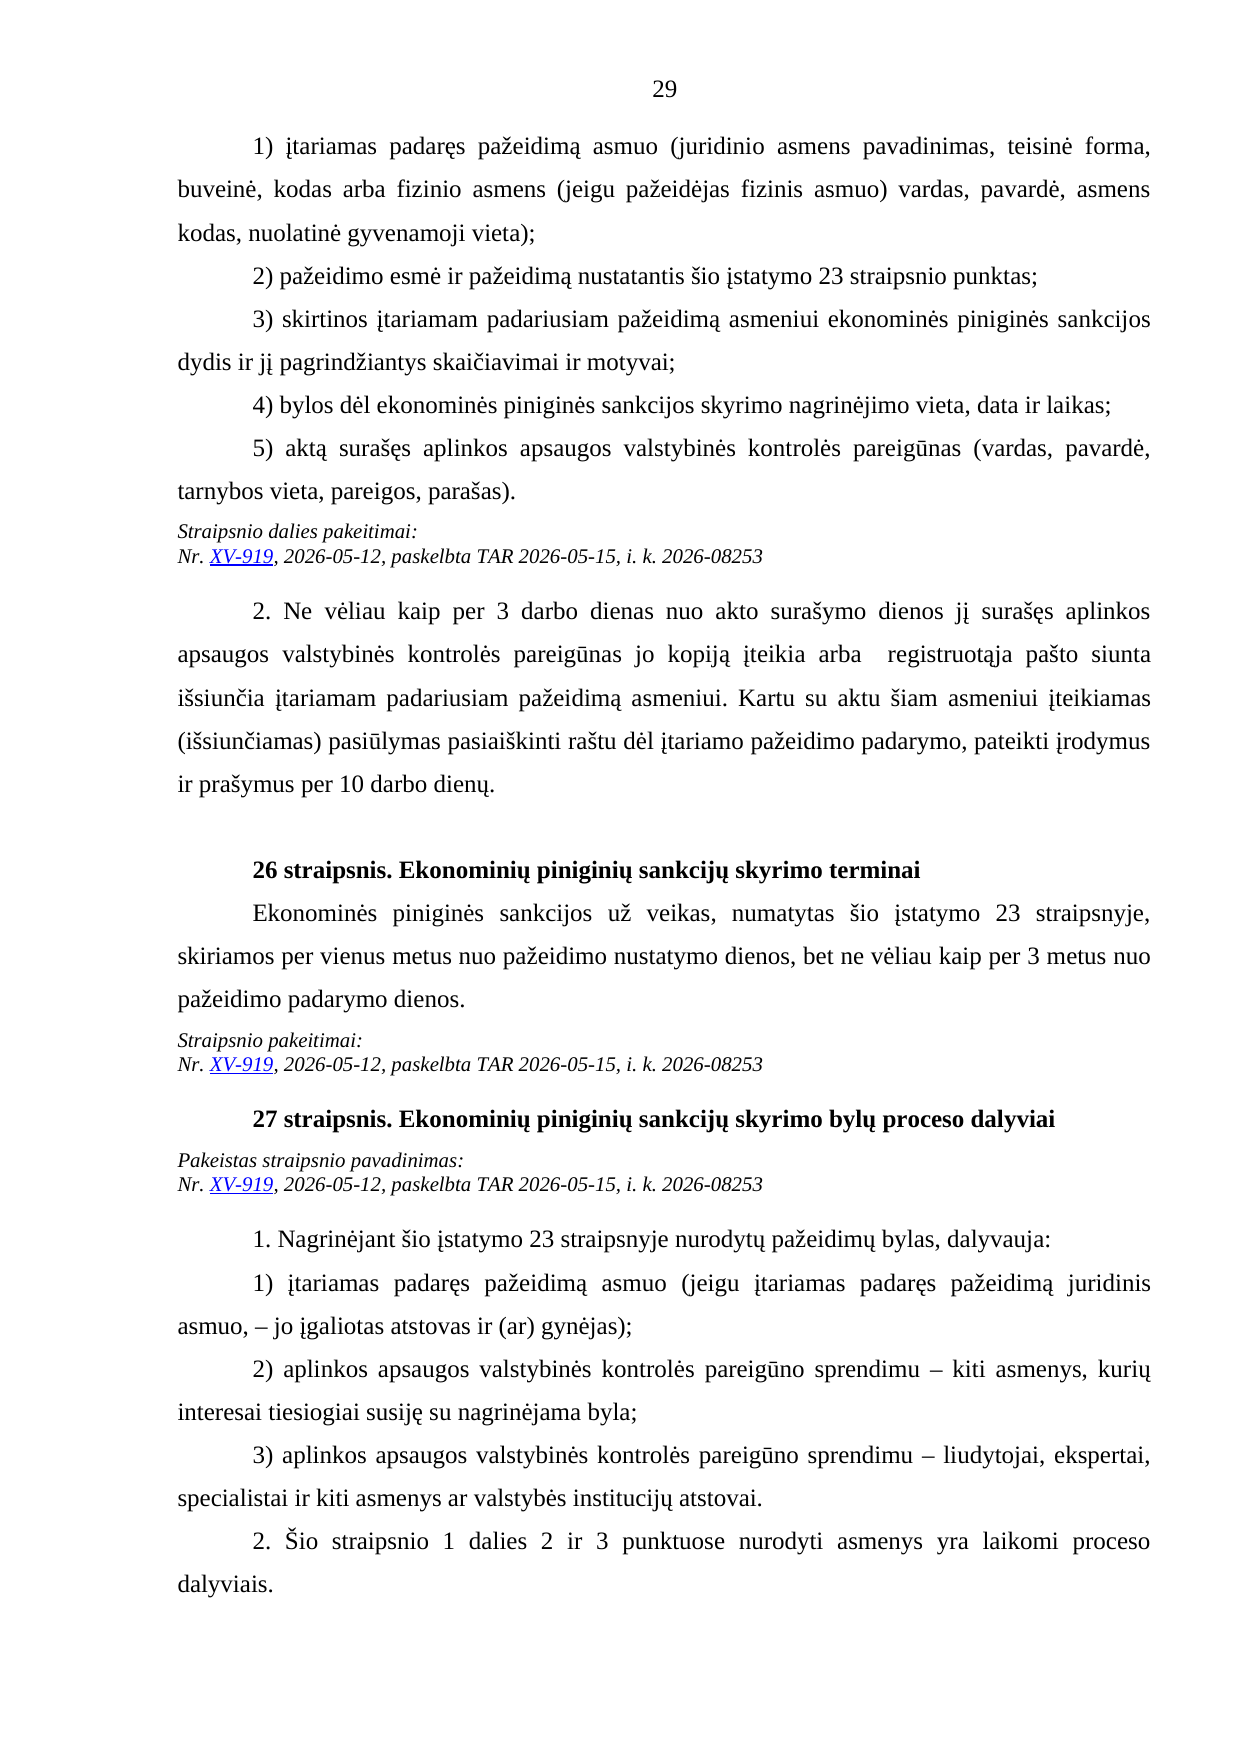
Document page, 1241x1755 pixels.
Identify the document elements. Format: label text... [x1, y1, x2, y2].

text Nr. XV-919, 2026-05-12, paskelbta TAR 2026-05-15, i. k. 2026-08253 [177, 1172, 1152, 1196]
text 1) įtariamas padaręs pažeidimą asmuo (jeigu įtariamas padaręs pažeidimą juridinis asmuo, – jo įgaliotas atstovas ir (ar) gynėjas); [177, 1268, 1152, 1339]
text Straipsnio pakeitimai: [177, 1028, 1152, 1052]
text 1. Nagrinėjant šio įstatymo 23 straipsnyje nurodytų pažeidimų bylas, dalyvauja: [177, 1224, 1152, 1253]
text Pakeistas straipsnio pavadinimas: [177, 1148, 1152, 1172]
text Straipsnio dalies pakeitimai: [177, 519, 1152, 543]
text Nr. XV-919, 2026-05-12, paskelbta TAR 2026-05-15, i. k. 2026-08253 [177, 1052, 1152, 1076]
text 3) skirtinos įtariamam padariusiam pažeidimą asmeniui ekonominės piniginės sankcijos dydis ir jį pagrindžiantys skaičiavimai ir motyvai; [177, 304, 1152, 376]
text 2) aplinkos apsaugos valstybinės kontrolės pareigūno sprendimu – kiti asmenys, kurių interesai tiesiogiai susiję su nagrinėjama byla; [177, 1354, 1152, 1426]
text Nr. XV-919, 2026-05-12, paskelbta TAR 2026-05-15, i. k. 2026-08253 [177, 543, 1152, 568]
text 4) bylos dėl ekonominės piniginės sankcijos skyrimo nagrinėjimo vieta, data ir laikas; [177, 390, 1152, 419]
text 5) aktą surašęs aplinkos apsaugos valstybinės kontrolės pareigūnas (vardas, pavardė, tarnybos vieta, pareigos, parašas). [177, 433, 1152, 505]
text 2) pažeidimo esmė ir pažeidimą nustatantis šio įstatymo 23 straipsnio punktas; [177, 261, 1152, 289]
text 1) įtariamas padaręs pažeidimą asmuo (juridinio asmens pavadinimas, teisinė forma, buveinė, kodas arba fizinio asmens (jeigu pažeidėjas fizinis asmuo) vardas, pavardė, asmens kodas, nuolatinė gyvenamoji vieta); [177, 131, 1152, 246]
text Ekonominės piniginės sankcijos už veikas, numatytas šio įstatymo 23 straipsnyje, skiriamos per vienus metus nuo pažeidimo nustatymo dienos, bet ne vėliau kaip per 3 metus nuo pažeidimo padarymo dienos. [177, 898, 1152, 1013]
text 2. Ne vėliau kaip per 3 darbo dienas nuo akto surašymo dienos jį surašęs aplinkos apsaugos valstybinės kontrolės pareigūnas jo kopiją įteikia arba registruotąja pašto siunta išsiunčia įtariamam padariusiam pažeidimą asmeniui. Kartu su aktu šiam asmeniui įteikiamas (išsiunčiamas) pasiūlymas pasiaiškinti raštu dėl įtariamo pažeidimo padarymo, pateikti įrodymus ir prašymus per 10 darbo dienų. [177, 596, 1152, 798]
text 2. Šio straipsnio 1 dalies 2 ir 3 punktuose nurodyti asmenys yra laikomi proceso dalyviais. [177, 1526, 1152, 1598]
text 3) aplinkos apsaugos valstybinės kontrolės pareigūno sprendimu – liudytojai, ekspertai, specialistai ir kiti asmenys ar valstybės institucijų atstovai. [177, 1440, 1152, 1512]
text 26 straipsnis. Ekonominių piniginių sankcijų skyrimo terminai [177, 855, 1152, 884]
text 27 straipsnis. Ekonominių piniginių sankcijų skyrimo bylų proceso dalyviai [177, 1104, 1152, 1133]
